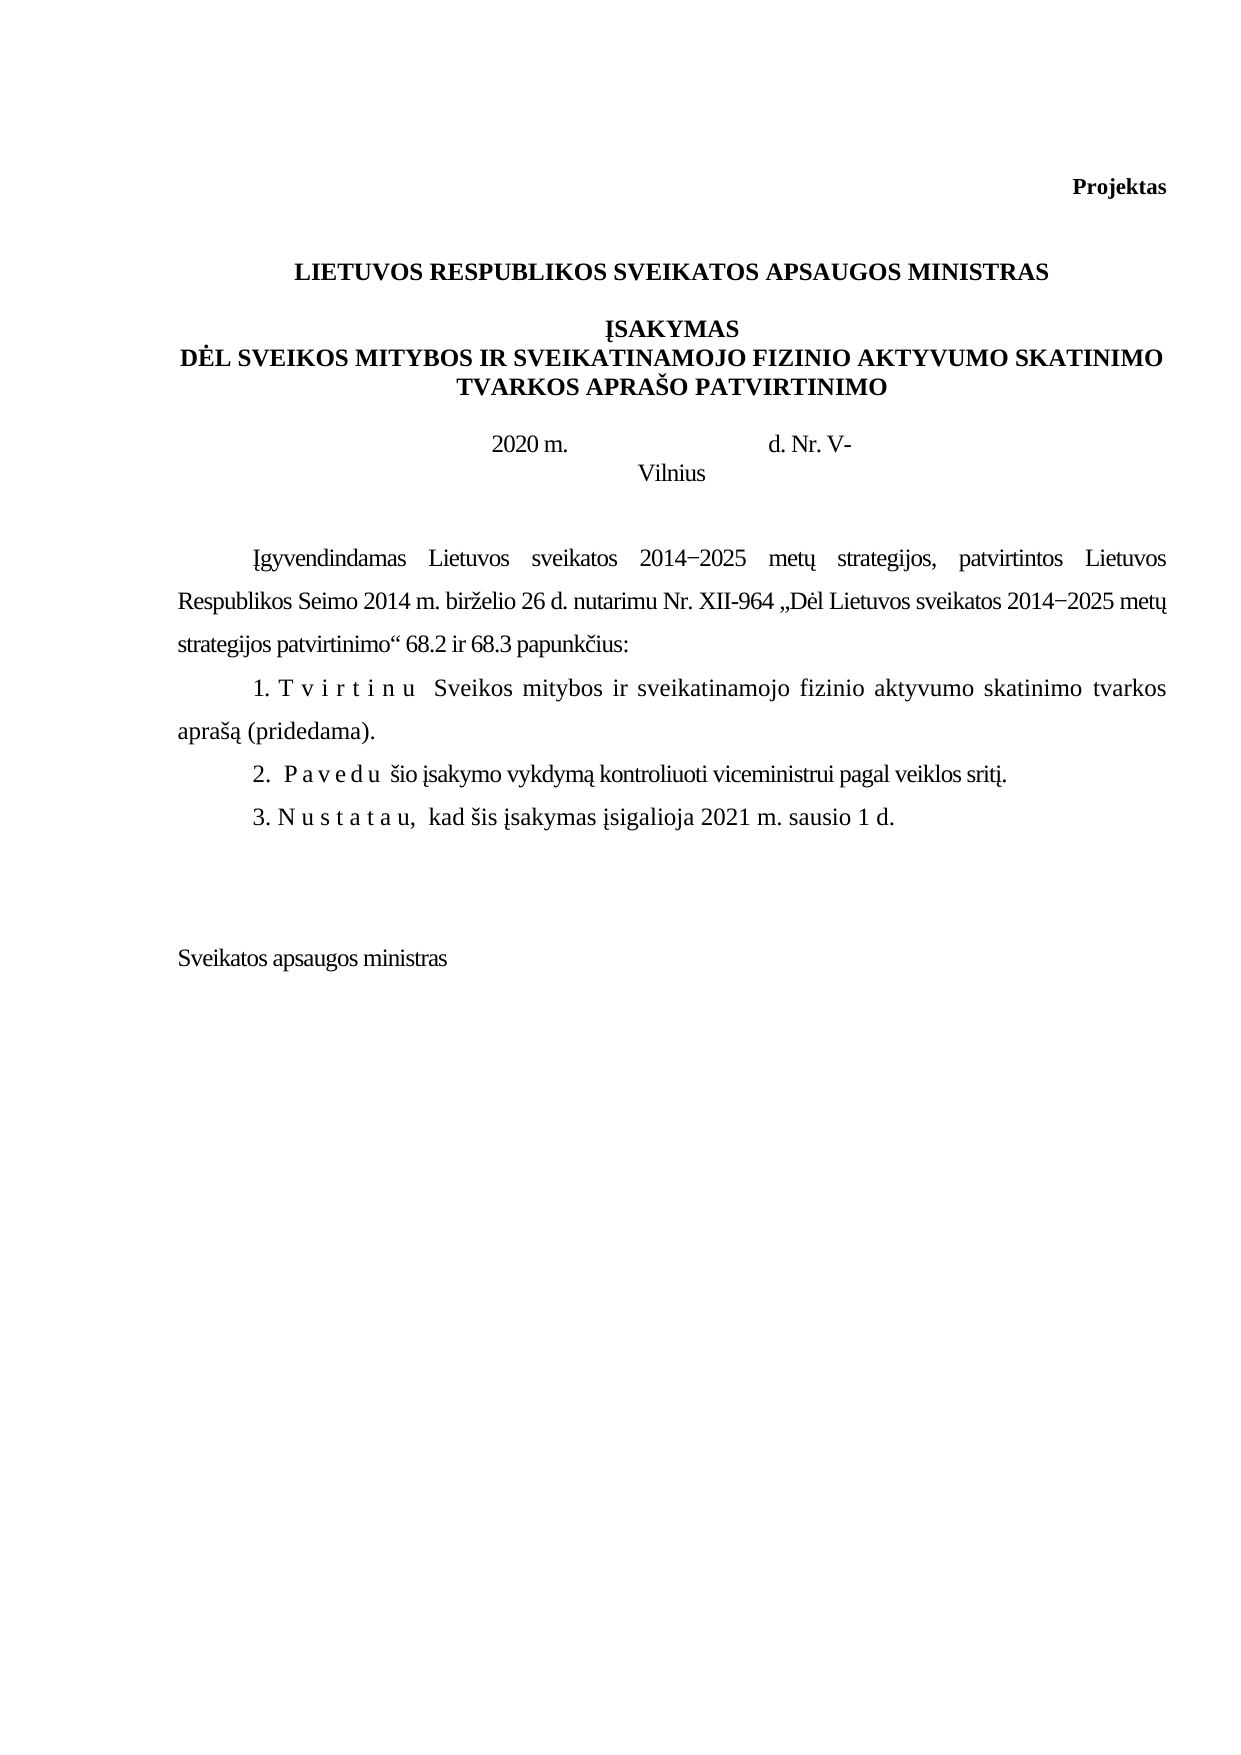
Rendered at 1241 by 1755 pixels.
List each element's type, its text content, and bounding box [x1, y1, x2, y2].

text 1. T v i r t i n u Sveikos mitybos ir sveikatinamojo fizinio aktyvumo skatinimo tvarkos aprašą (pridedama). [177, 673, 1167, 744]
text ĮSAKYMAS [177, 314, 1167, 343]
text LIETUVOS RESPUBLIKOS SVEIKATOS APSAUGOS MINISTRAS [177, 257, 1167, 286]
text Vilnius [177, 458, 1167, 487]
text Projektas [177, 173, 1167, 199]
text 2. P a v e d u šio įsakymo vykdymą kontroliuoti viceministrui pagal veiklos sritį. [177, 759, 1164, 788]
text Įgyvendindamas Lietuvos sveikatos 2014−2025 metų strategijos, patvirtintos Lietuvos Respublikos Seimo 2014 m. birželio 26 d. nutarimu Nr. XII-964 „Dėl Lietuvos sveikatos 2014−2025 metų strategijos patvirtinimo“ 68.2 ir 68.3 papunkčius: [177, 543, 1167, 658]
text DĖL SVEIKOS MITYBOS IR SVEIKATINAMOJO FIZINIO AKTYVUMO SKATINIMO TVARKOS APRAŠO PATVIRTINIMO [177, 343, 1167, 401]
text 2020 m. d. Nr. V- [177, 429, 1167, 458]
text Sveikatos apsaugos ministras [177, 944, 1140, 972]
text 3. N u s t a t a u, kad šis įsakymas įsigalioja 2021 m. sausio 1 d. [177, 802, 1167, 831]
